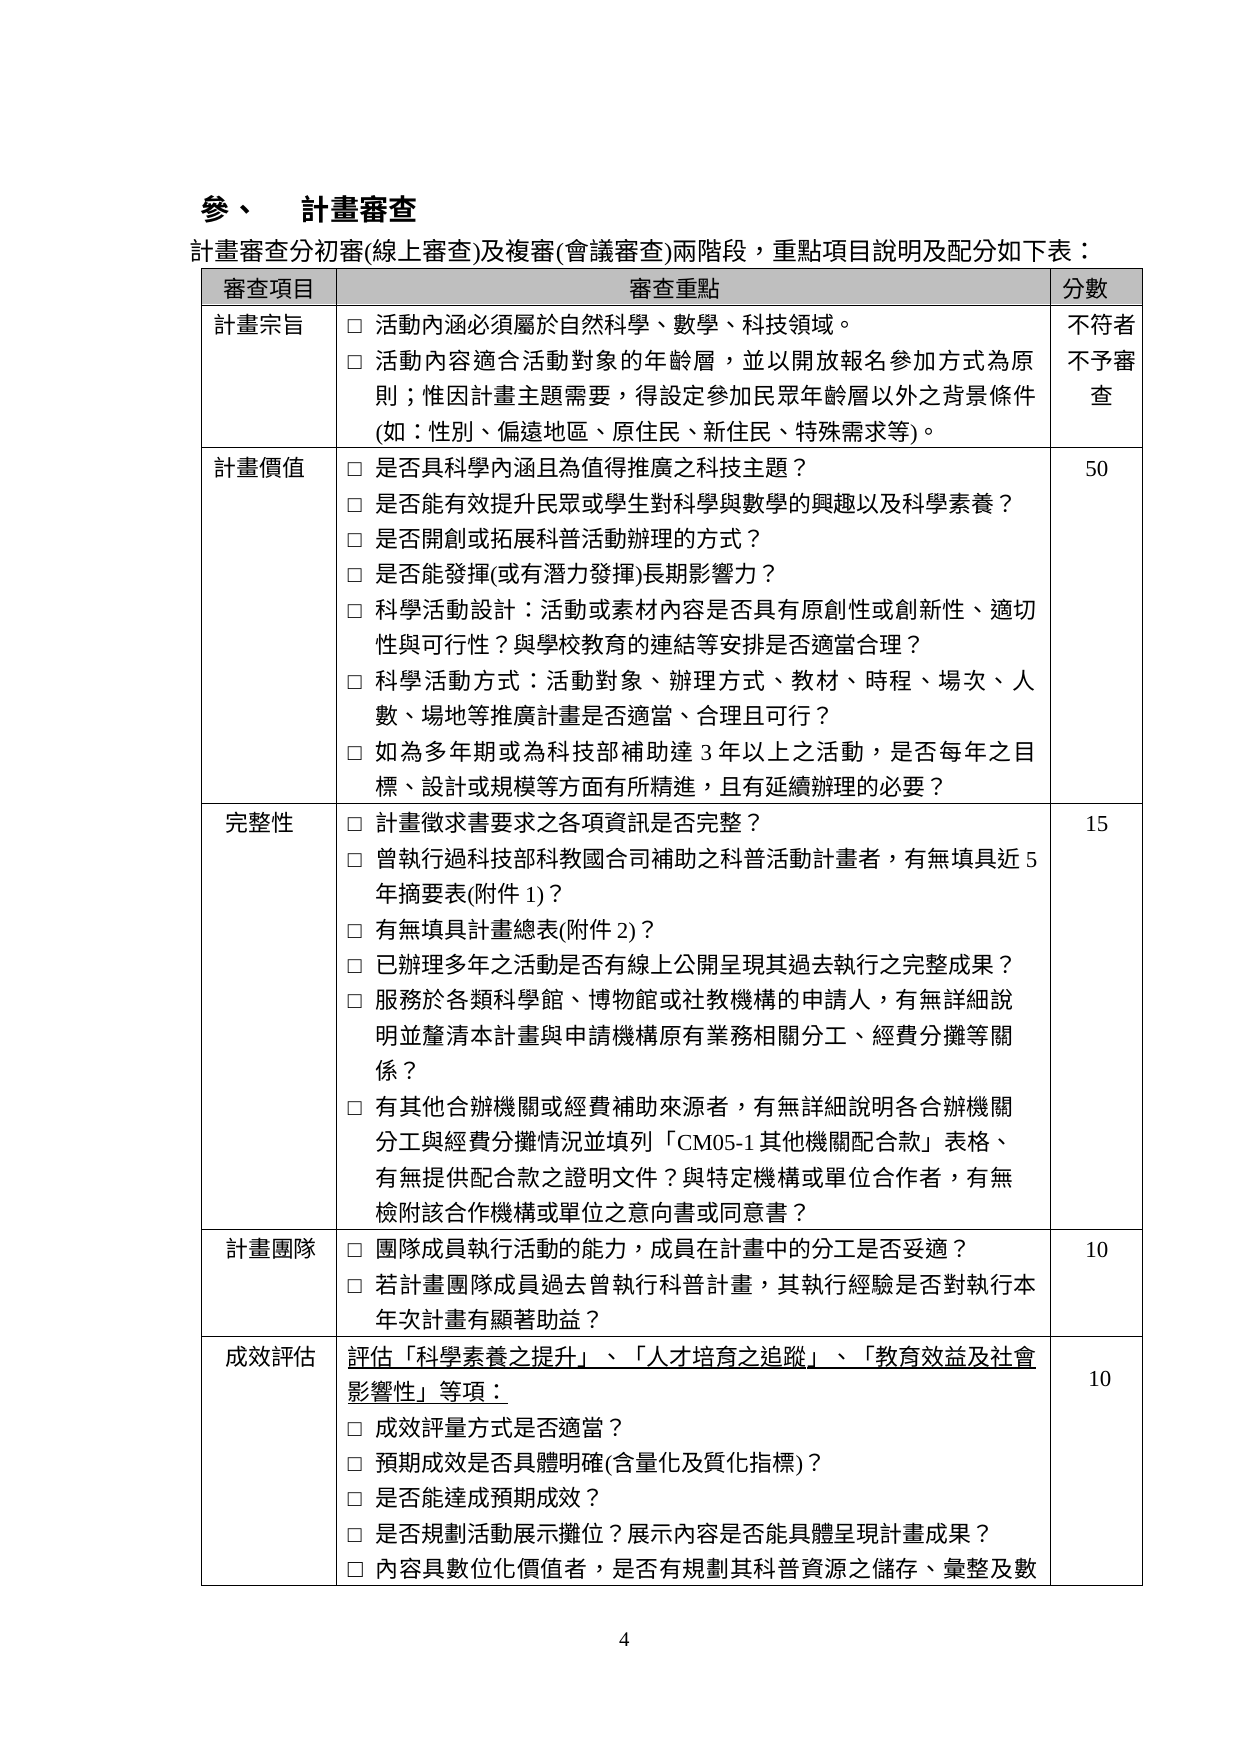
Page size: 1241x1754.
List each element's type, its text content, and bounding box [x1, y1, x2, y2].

table_cell 計畫徵求書要求之各項資訊是否完整？ 曾執行過科技部科教國合司補助之科普活動計畫者，有無填具近5年摘要表(附件1)？ 有無填具計畫總表(附件2)？ 已辦理多年之活動是否有線上公開呈現其過去執行之完整成果？ 服務於各類科學館、博物館或社教機構的申請人，有無詳細說明並釐清本計畫與申請機構原有業務相關分工、經費分攤等關係？ 有其他合辦機關或經費補助來源者，有無詳細說明各合辦機關分工與經費分攤情況並填列「CM05-1其他機關配合款」表格、有無提供配合款之證明文件？與特定機構或單位合作者，有無檢附該合作機構或單位之意向書或同意書？ [337, 804, 1050, 1228]
list 計畫審查 [201, 189, 1113, 228]
table_cell 50 [1051, 448, 1142, 802]
table_cell 不符者不予審查 [1051, 306, 1142, 447]
table_cell 計畫團隊 [202, 1230, 336, 1336]
text 計畫審查分初審(線上審查)及複審(會議審查)兩階段，重點項目說明及配分如下表： [189, 228, 1144, 268]
table_cell 評估「科學素養之提升」、「人才培育之追蹤」、「教育效益及社會影響性」等項： 成效評量方式是否適當？ 預期成效是否具體明確(含量化及質化指標)？ 是否能達成預期成效？ 是否規劃活動展示攤位？展示內容是否能具體呈現計畫成果？ 內容具數位化價值者，是否有規劃其科普資源之儲存、彙整及數 [337, 1337, 1050, 1585]
table_cell 團隊成員執行活動的能力，成員在計畫中的分工是否妥適？ 若計畫團隊成員過去曾執行科普計畫，其執行經驗是否對執行本年次計畫有顯著助益？ [337, 1230, 1050, 1336]
table_header 審查項目 [202, 269, 336, 304]
table_cell 成效評估 [202, 1337, 336, 1585]
table_header 分數 [1051, 269, 1142, 304]
table_cell 計畫價值 [202, 448, 336, 802]
table_cell 完整性 [202, 804, 336, 1228]
table_cell 計畫宗旨 [202, 306, 336, 447]
table_cell 是否具科學內涵且為值得推廣之科技主題？ 是否能有效提升民眾或學生對科學與數學的興趣以及科學素養？ 是否開創或拓展科普活動辦理的方式？ 是否能發揮(或有潛力發揮)長期影響力？ 科學活動設計：活動或素材內容是否具有原創性或創新性、適切性與可行性？與學校教育的連結等安排是否適當合理？ 科學活動方式：活動對象、辦理方式、教材、時程、場次、人數、場地等推廣計畫是否適當、合理且可行？ 如為多年期或為科技部補助達3年以上之活動，是否每年之目標、設計或規模等方面有所精進，且有延續辦理的必要？ [337, 448, 1050, 802]
table_cell 10 [1051, 1337, 1142, 1585]
table_cell 10 [1051, 1230, 1142, 1336]
table_cell 活動內涵必須屬於自然科學、數學、科技領域。 活動內容適合活動對象的年齡層，並以開放報名參加方式為原則；惟因計畫主題需要，得設定參加民眾年齡層以外之背景條件(如：性別、偏遠地區、原住民、新住民、特殊需求等)。 [337, 306, 1050, 447]
table_cell 15 [1051, 804, 1142, 1228]
table_header 審查重點 [337, 269, 1050, 304]
